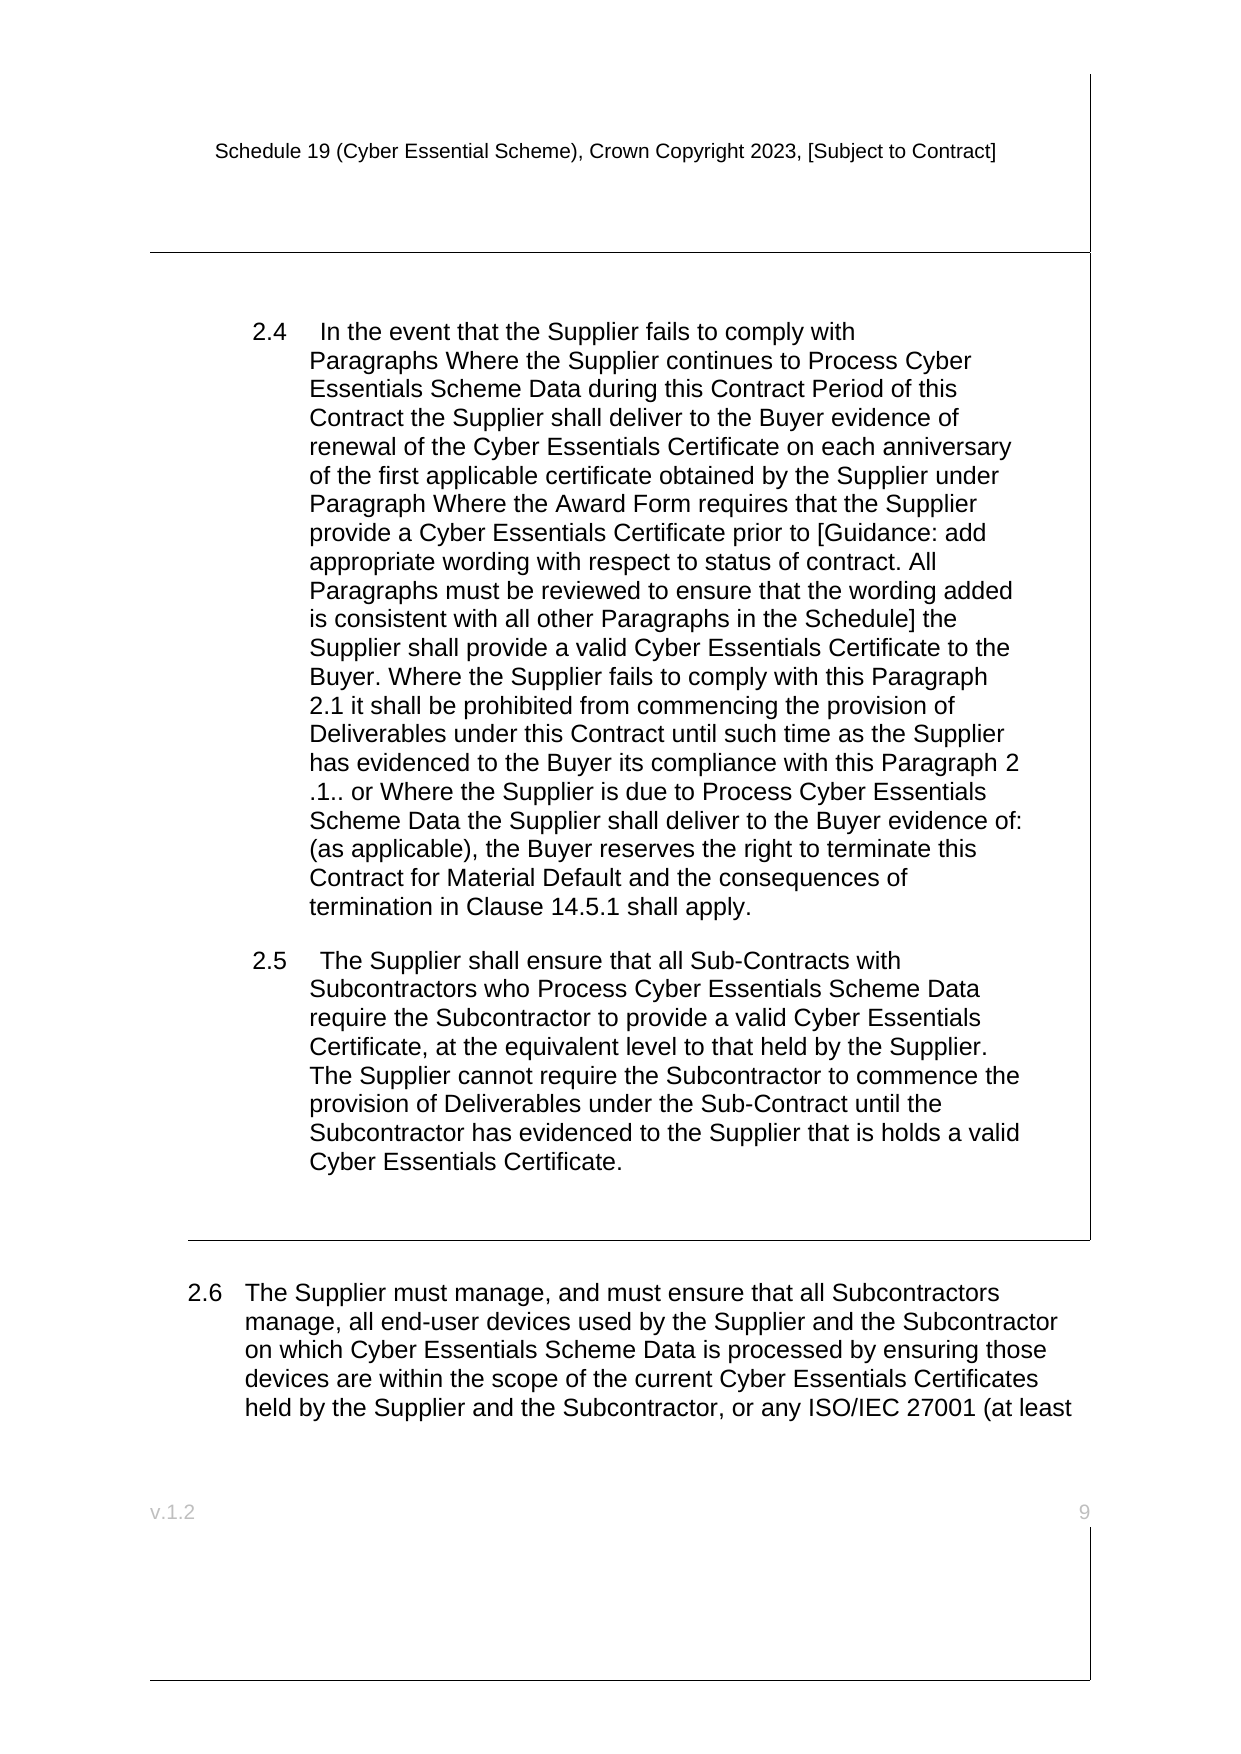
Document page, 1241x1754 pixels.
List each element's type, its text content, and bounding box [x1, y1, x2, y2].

list In the event that the Supplier fails to comply with Paragraphs 2.2 or 2.3 (as applicable), the Buyer reserves the right to terminate this Contract for Material Default and the consequences of termination in Clause 14.5.1 shall apply. [187, 252, 1090, 881]
list The Supplier must manage, and must ensure that all Subcontractors manage, all end-user devices used by the Supplier and the Subcontractor on which Cyber Essentials Scheme Data is processed by ensuring those devices are within the scope of the current Cyber Essentials Certificates held by the Supplier and the Subcontractor, or any ISO/IEC 27001 (at least [187, 1278, 1090, 1422]
list The Supplier shall ensure that all Sub-Contracts with Subcontractors who Process Cyber Essentials Scheme Data require the Subcontractor to provide a valid Cyber Essentials Certificate, at the equivalent level to that held by the Supplier. The Supplier cannot require the Subcontractor to commence the provision of Deliverables under the Sub-Contract until the Subcontractor has evidenced to the Supplier that is holds a valid Cyber Essentials Certificate. [187, 881, 1090, 1240]
